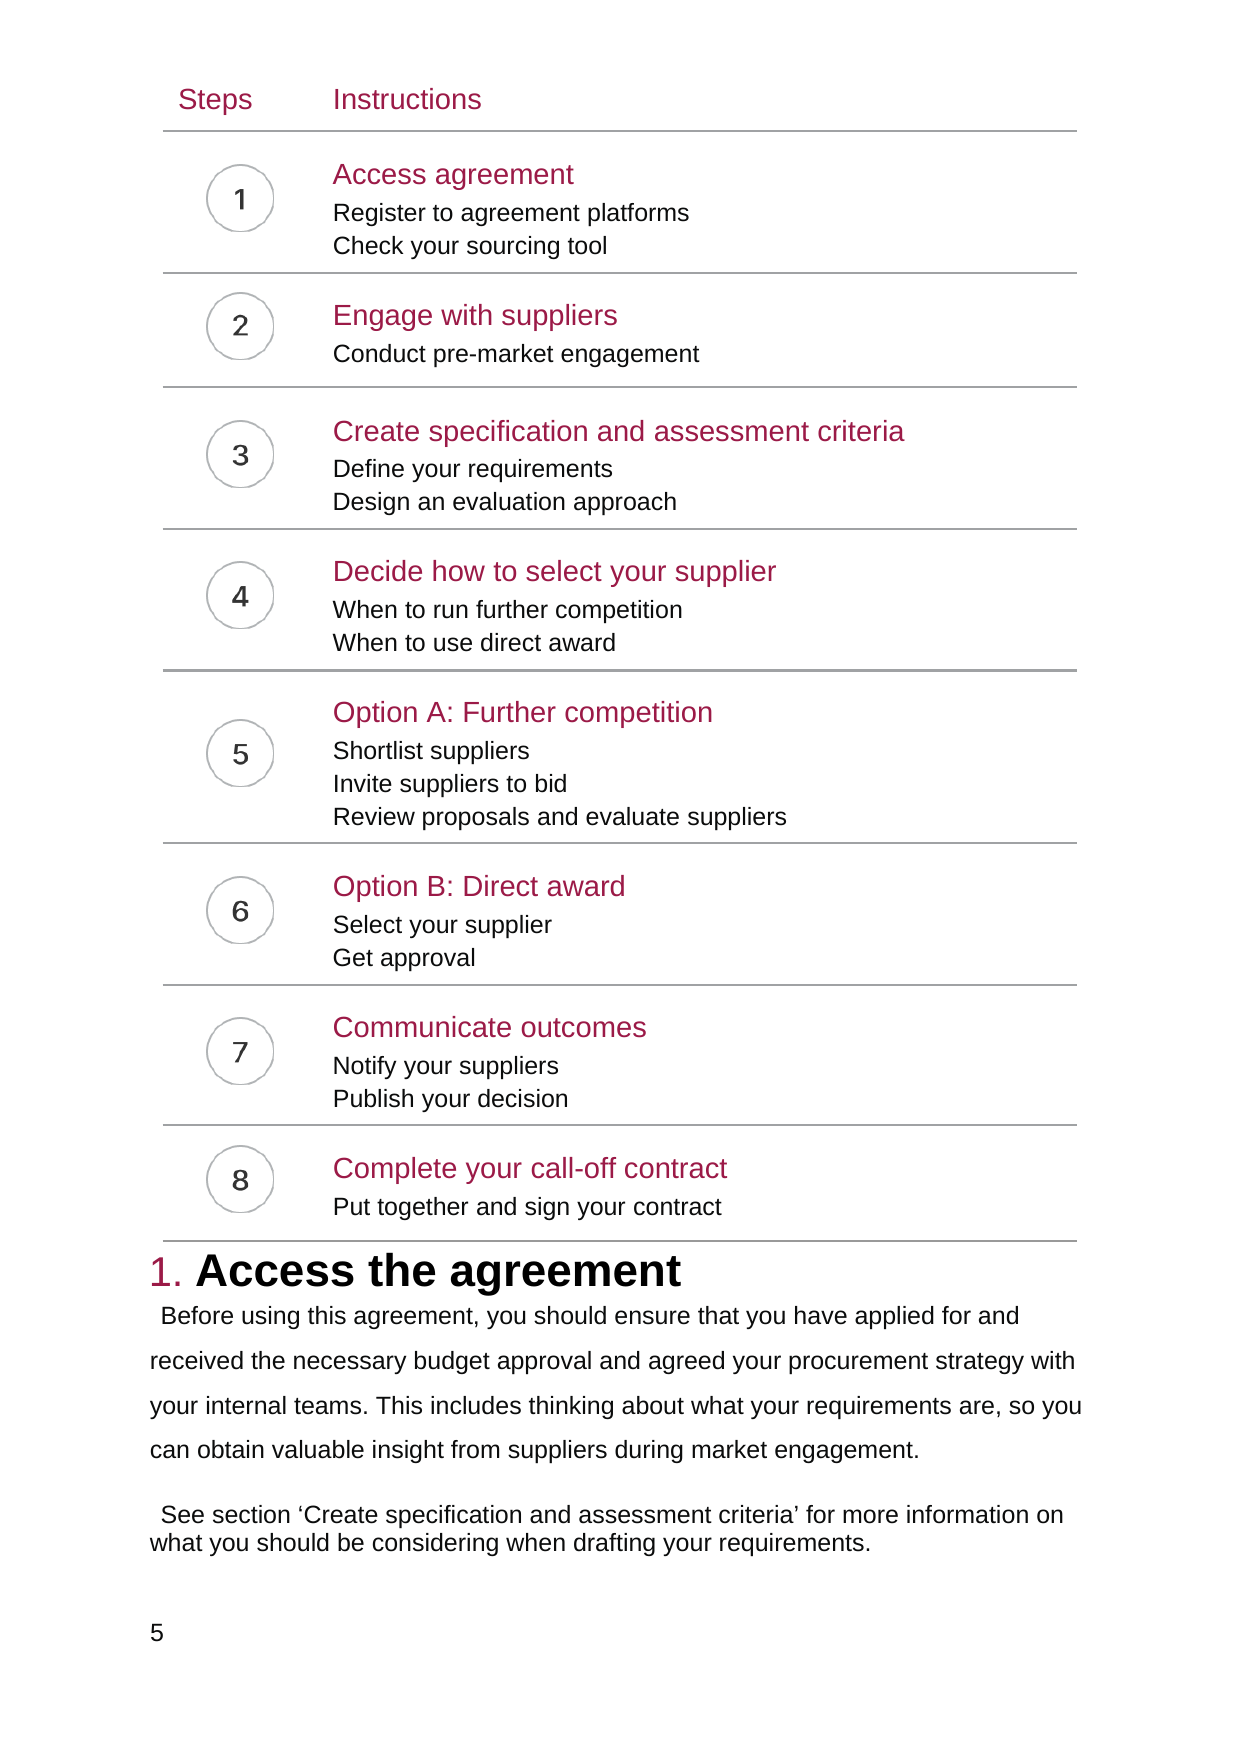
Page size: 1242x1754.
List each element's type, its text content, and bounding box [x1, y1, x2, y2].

picture [206, 292, 274, 360]
text See section ‘Create specification and assessment criteria’ for more information on what you should be considering when drafting your requirements. [149, 1499, 1088, 1557]
text Before using this agreement, you should ensure that you have applied for and received the necessary budget approval and agreed your procurement strategy with your internal teams. This includes thinking about what your requirements are, so you can obtain valuable insight from suppliers during market engagement. [149, 1301, 1088, 1464]
picture [206, 420, 274, 488]
picture [206, 1017, 274, 1085]
picture [206, 1145, 274, 1213]
picture [206, 164, 274, 232]
picture [206, 719, 274, 787]
picture [206, 561, 274, 629]
picture [206, 876, 274, 944]
subtitle Access the agreement [148, 1244, 1089, 1297]
